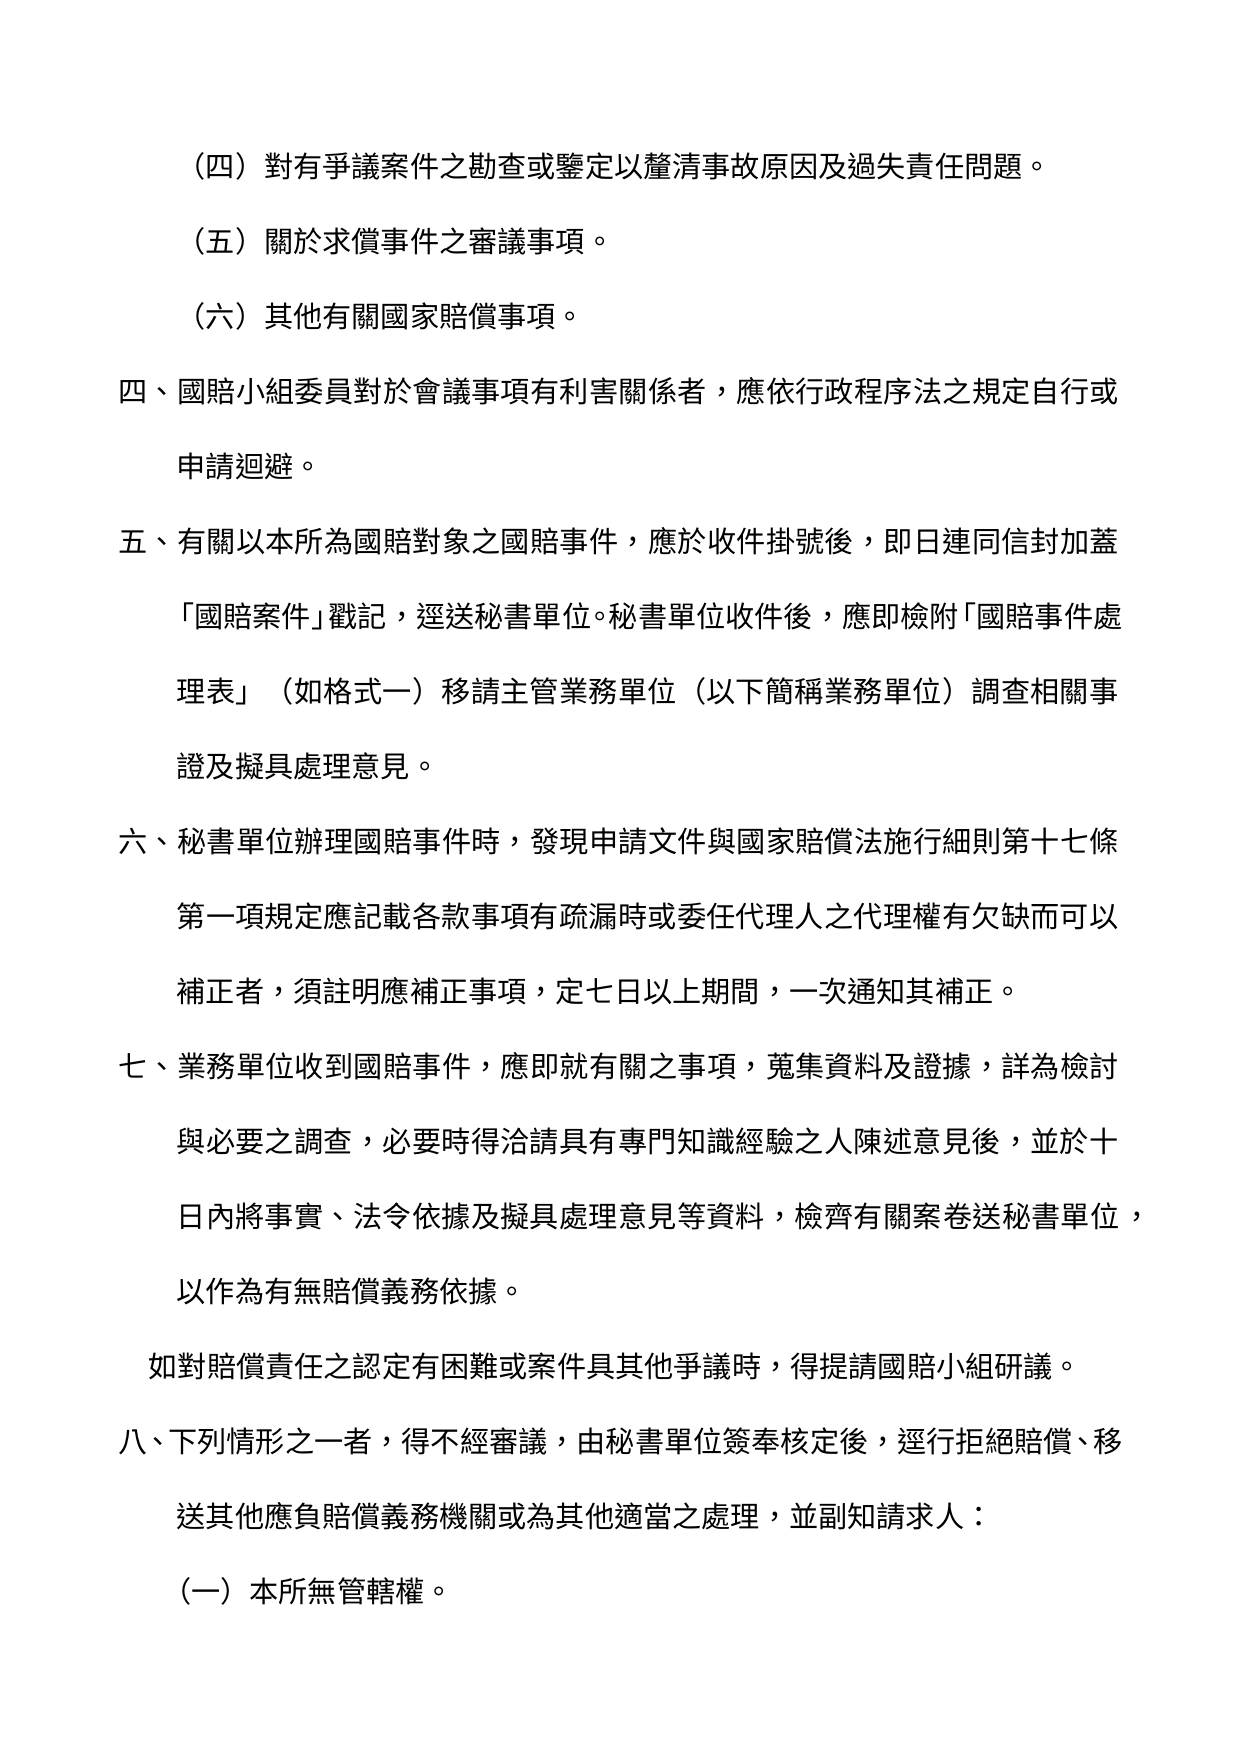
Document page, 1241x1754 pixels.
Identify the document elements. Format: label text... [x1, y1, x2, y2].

text 六、秘書單位辦理國賠事件時，發現申請文件與國家賠償法施行細則第十七條第一項規定應記載各款事項有疏漏時或委任代理人之代理權有欠缺而可以補正者，須註明應補正事項，定七日以上期間，一次通知其補正。 [118, 802, 1122, 1027]
text 四、國賠小組委員對於會議事項有利害關係者，應依行政程序法之規定自行或申請迴避。 [118, 352, 1122, 502]
text （六）其他有關國家賠償事項。 [118, 277, 1122, 352]
text （五）關於求償事件之審議事項。 [118, 202, 1122, 277]
text 八、下列情形之一者，得不經審議，由秘書單位簽奉核定後，逕行拒絕賠償、移送其他應負賠償義務機關或為其他適當之處理，並副知請求人： [118, 1402, 1122, 1552]
text 七、業務單位收到國賠事件，應即就有關之事項，蒐集資料及證據，詳為檢討與必要之調查，必要時得洽請具有專門知識經驗之人陳述意見後，並於十日內將事實、法令依據及擬具處理意見等資料，檢齊有關案卷送秘書單位，以作為有無賠償義務依據。 [118, 1027, 1122, 1327]
text （一）本所無管轄權。 [118, 1552, 1122, 1627]
text 如對賠償責任之認定有困難或案件具其他爭議時，得提請國賠小組研議。 [118, 1327, 1122, 1402]
text 五、有關以本所為國賠對象之國賠事件，應於收件掛號後，即日連同信封加蓋「國賠案件」戳記，逕送秘書單位。秘書單位收件後，應即檢附「國賠事件處理表」（如格式一）移請主管業務單位（以下簡稱業務單位）調查相關事證及擬具處理意見。 [118, 502, 1122, 802]
text （四）對有爭議案件之勘查或鑒定以釐清事故原因及過失責任問題。 [118, 127, 1122, 202]
